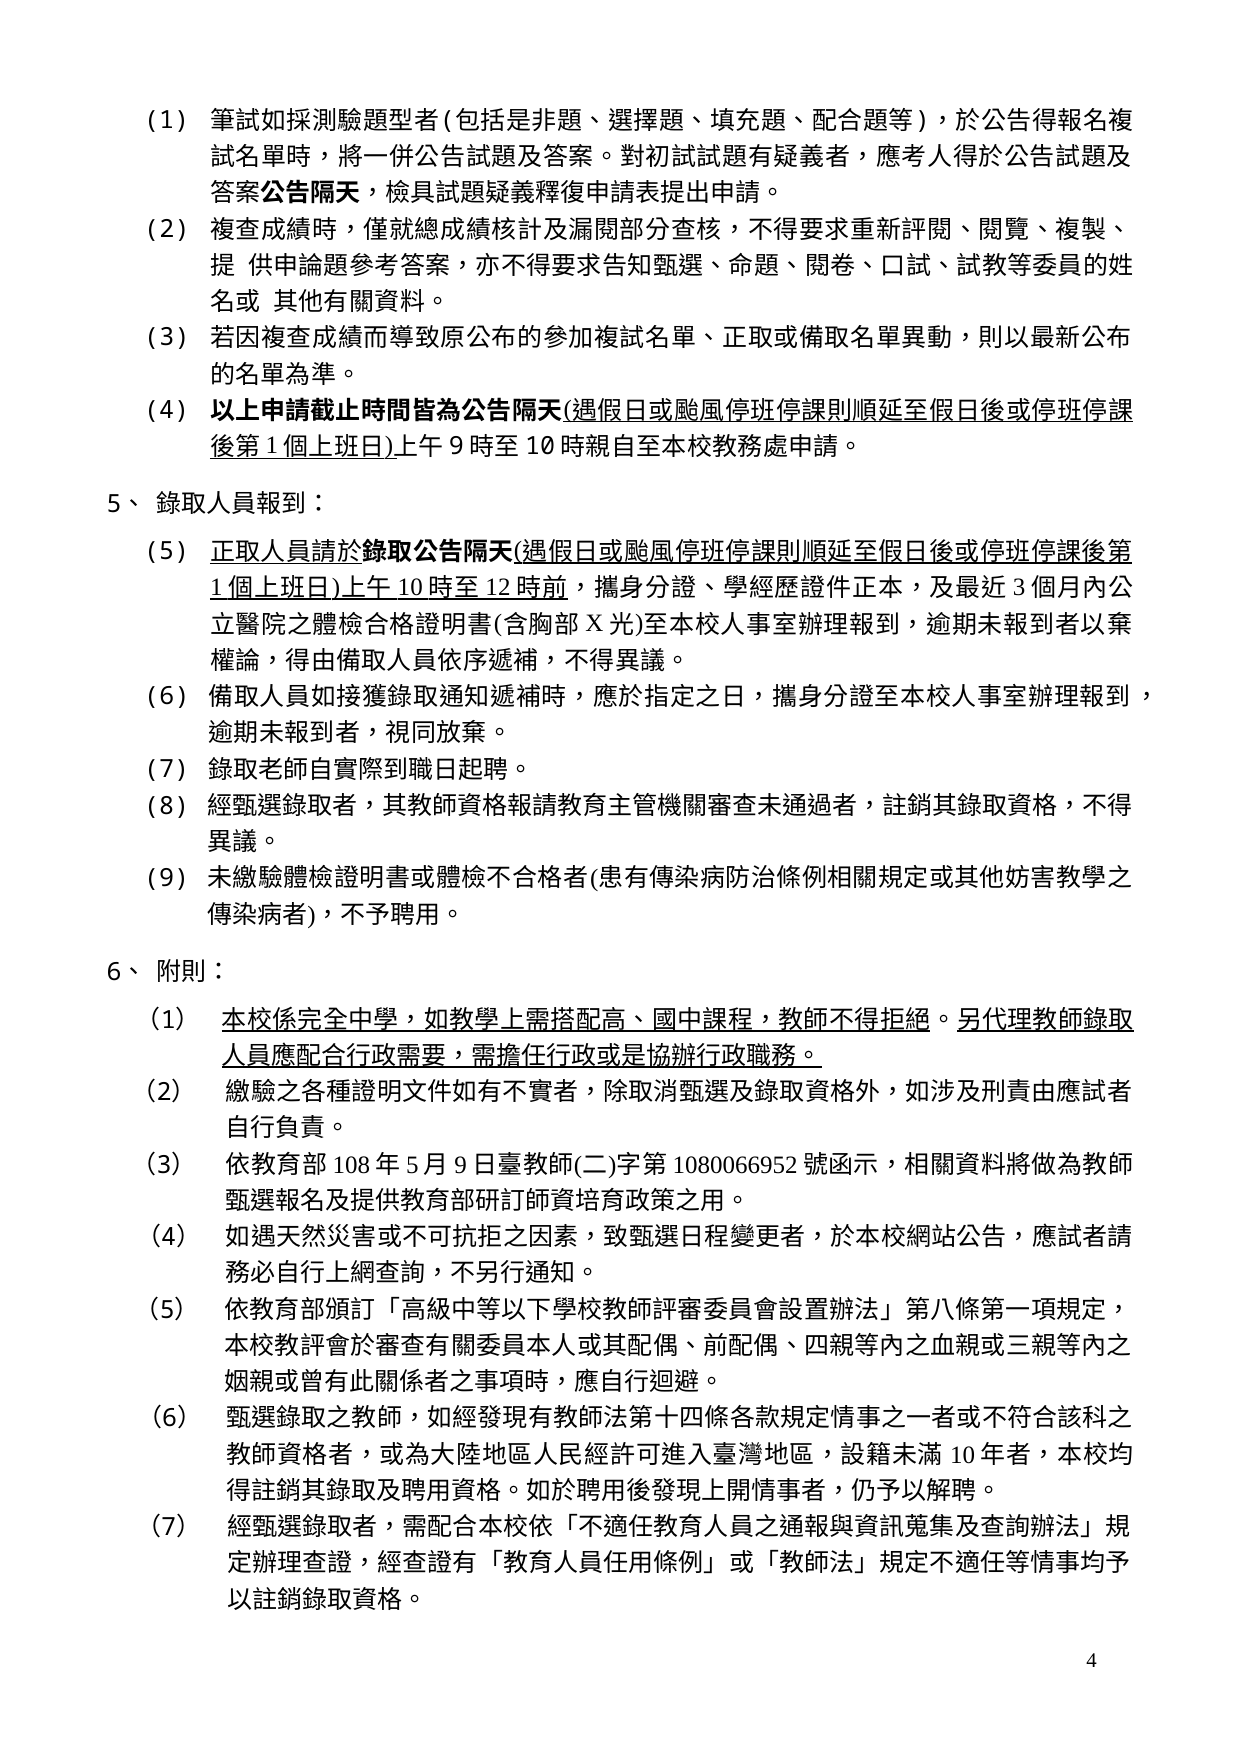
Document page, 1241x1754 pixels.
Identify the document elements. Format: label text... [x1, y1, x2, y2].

list 依教育部頒訂「高級中等以下學校教師評審委員會設置辦法」第八條第一項規定，本校教評會於審查有關委員本人或其配偶、前配偶、四親等內之血親或三親等內之姻親或曾有此關係者之事項時，應自行迴避。 [134, 1289, 1134, 1398]
list 錄取人員報到： [106, 488, 1134, 519]
list 複查成績時，僅就總成績核計及漏閱部分查核，不得要求重新評閱、閱覽、複製、提 供申論題參考答案，亦不得要求告知甄選、命題、閱卷、口試、試教等委員的姓名或 其他有關資料。 [144, 209, 1134, 318]
list 未繳驗體檢證明書或體檢不合格者(患有傳染病防治條例相關規定或其他妨害教學之傳染病者)，不予聘用。 [144, 858, 1134, 930]
list 錄取老師自實際到職日起聘。 [144, 749, 1134, 785]
list 依教育部108年5月9日臺教師(二)字第1080066952號函示，相關資料將做為教師甄選報名及提供教育部研訂師資培育政策之用。 [131, 1144, 1134, 1217]
list 若因複查成績而導致原公布的參加複試名單、正取或備取名單異動，則以最新公布的名單為準。 [144, 318, 1134, 390]
list 甄選錄取之教師，如經發現有教師法第十四條各款規定情事之一者或不符合該科之教師資格者，或為大陸地區人民經許可進入臺灣地區，設籍未滿10年者，本校均得註銷其錄取及聘用資格。如於聘用後發現上開情事者，仍予以解聘。 [137, 1398, 1134, 1507]
list 以上申請截止時間皆為公告隔天(遇假日或颱風停班停課則順延至假日後或停班停課後第1個上班日)上午9時至10時親自至本校教務處申請。 [144, 390, 1134, 463]
list 備取人員如接獲錄取通知遞補時，應於指定之日，攜身分證至本校人事室辦理報到，逾期未報到者，視同放棄。 [144, 677, 1134, 749]
list 經甄選錄取者，其教師資格報請教育主管機關審查未通過者，註銷其錄取資格，不得異議。 [144, 785, 1134, 858]
list 繳驗之各種證明文件如有不實者，除取消甄選及錄取資格外，如涉及刑責由應試者自行負責。 [131, 1072, 1134, 1144]
list 經甄選錄取者，需配合本校依「不適任教育人員之通報與資訊蒐集及查詢辦法」規定辦理查證，經查證有「教育人員任用條例」或「教師法」規定不適任等情事均予以註銷錄取資格。 [136, 1507, 1134, 1615]
list 附則： [106, 955, 1134, 987]
list 正取人員請於錄取公告隔天(遇假日或颱風停班停課則順延至假日後或停班停課後第1個上班日)上午10時至12時前，攜身分證、學經歷證件正本，及最近3個月內公立醫院之體檢合格證明書(含胸部X光)至本校人事室辦理報到，逾期未報到者以棄權論，得由備取人員依序遞補，不得異議。 [144, 532, 1134, 677]
list 筆試如採測驗題型者(包括是非題、選擇題、填充題、配合題等)，於公告得報名複試名單時，將一併公告試題及答案。對初試試題有疑義者，應考人得於公告試題及答案公告隔天，檢具試題疑義釋復申請表提出申請。 [144, 100, 1134, 209]
list 如遇天然災害或不可抗拒之因素，致甄選日程變更者，於本校網站公告，應試者請務必自行上網查詢，不另行通知。 [136, 1217, 1134, 1289]
list 本校係完全中學，如教學上需搭配高、國中課程，教師不得拒絕。另代理教師錄取人員應配合行政需要，需擔任行政或是協辦行政職務。 [136, 999, 1134, 1072]
